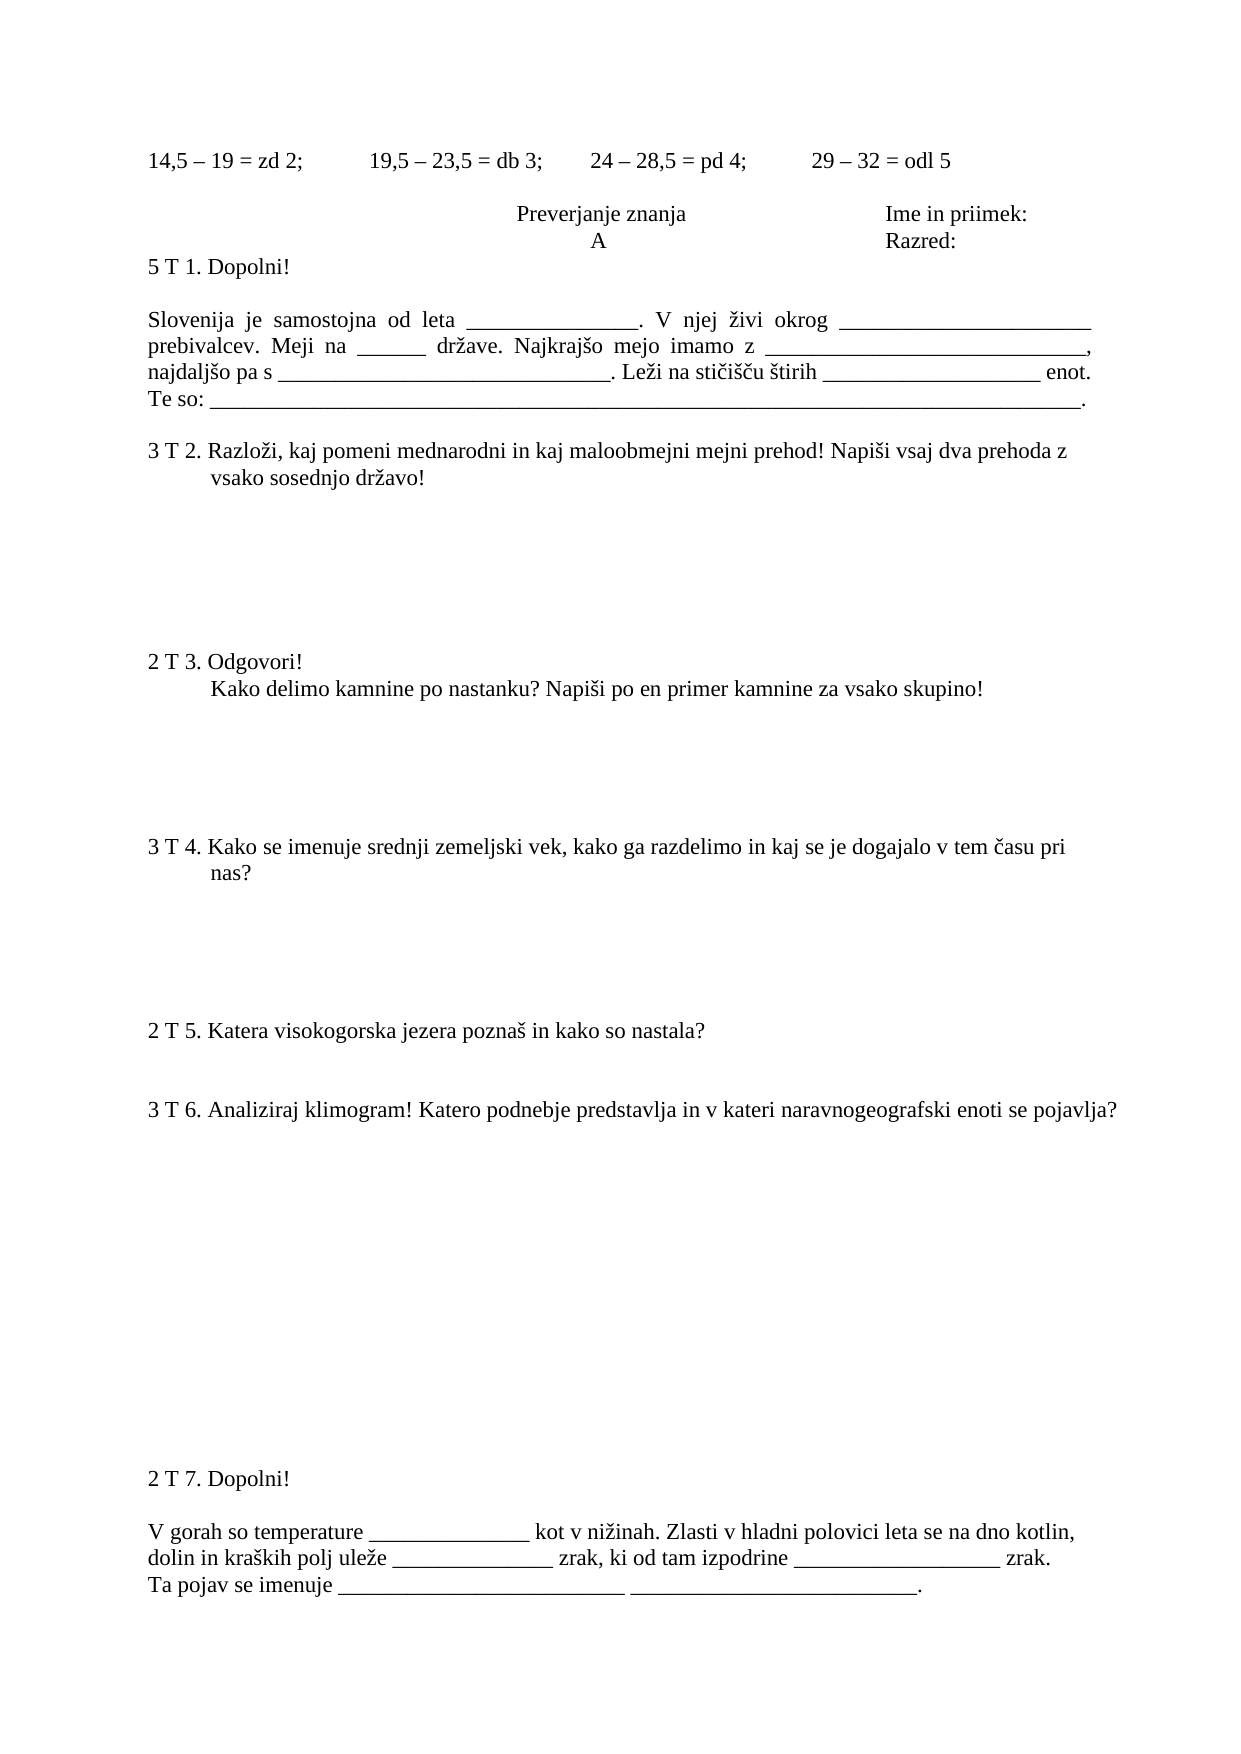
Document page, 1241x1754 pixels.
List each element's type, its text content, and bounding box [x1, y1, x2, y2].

text 2 T 3. Odgovori! [148, 648, 1093, 675]
text 5 T 1. Dopolni! [148, 253, 1093, 279]
text Ta pojav se imenuje _________________________ _________________________. [148, 1571, 1085, 1597]
text Te so: ____________________________________________________________________________. [148, 385, 1093, 411]
text vsako sosednjo državo! [148, 464, 1093, 490]
text 2 T 7. Dopolni! [148, 1465, 1085, 1518]
text Preverjanje znanja Ime in priimek: [148, 200, 1093, 227]
text 3 T 6. Analiziraj klimogram! Katero podnebje predstavlja in v kateri naravnogeografski enoti se pojavlja? [148, 1096, 1123, 1123]
text 2 T 5. Katera visokogorska jezera poznaš in kako so nastala? [148, 1017, 1093, 1044]
text 3 T 2. Razloži, kaj pomeni mednarodni in kaj maloobmejni mejni prehod! Napiši vsaj dva prehoda z [148, 437, 1093, 464]
text 14,5 – 19 = zd 2; 19,5 – 23,5 = db 3; 24 – 28,5 = pd 4; 29 – 32 = odl 5 [148, 148, 1093, 174]
text A Razred: [148, 227, 1093, 253]
text Slovenija je samostojna od leta _______________. V njej živi okrog ______________________ prebivalcev. Meji na ______ države. Najkrajšo mejo imamo z ____________________________, najdaljšo pa s _____________________________. Leži na stičišču štirih ___________________ enot. [148, 306, 1093, 385]
text nas? [148, 859, 1093, 886]
text V gorah so temperature ______________ kot v nižinah. Zlasti v hladni polovici leta se na dno kotlin, dolin in kraških polj uleže ______________ zrak, ki od tam izpodrine __________________ zrak. [148, 1518, 1085, 1571]
text Kako delimo kamnine po nastanku? Napiši po en primer kamnine za vsako skupino! [148, 675, 1093, 701]
text 3 T 4. Kako se imenuje srednji zemeljski vek, kako ga razdelimo in kaj se je dogajalo v tem času pri [148, 833, 1093, 859]
